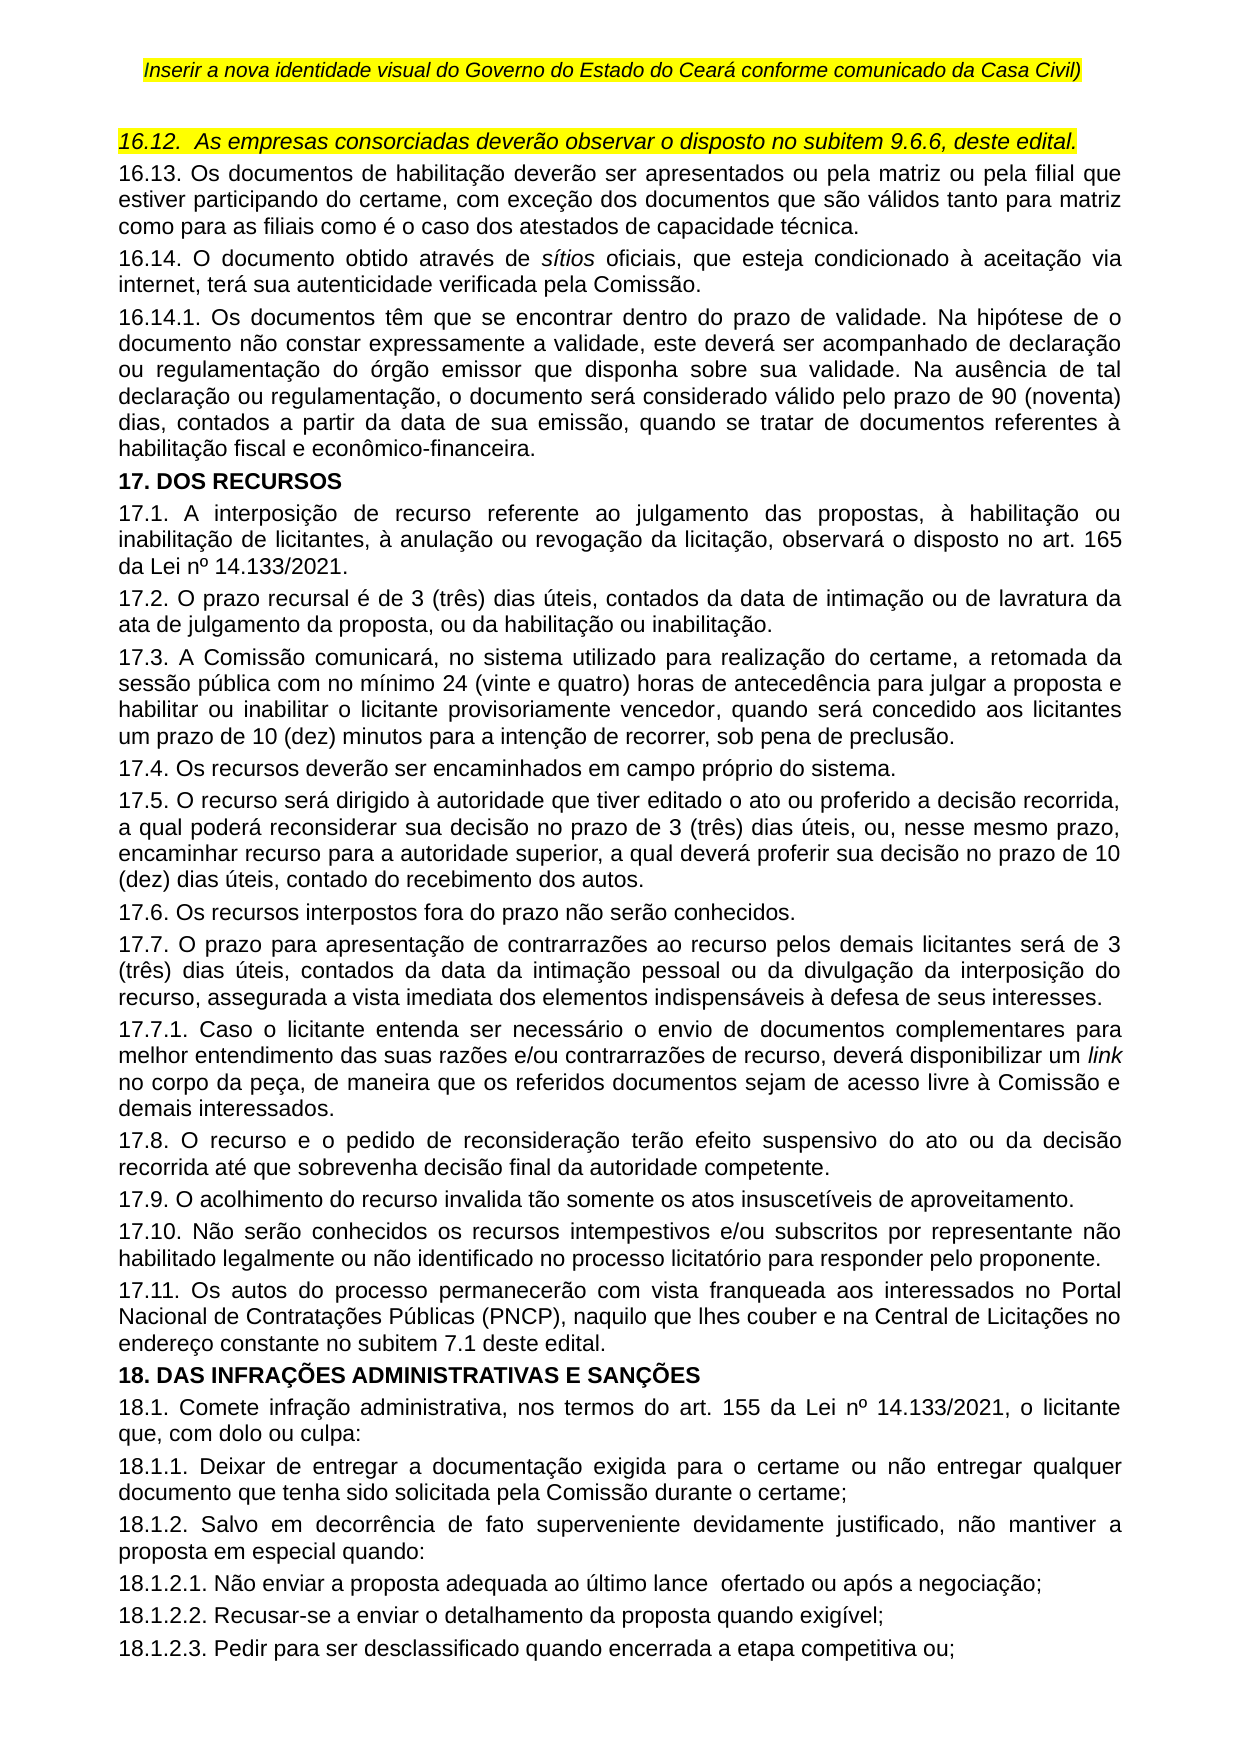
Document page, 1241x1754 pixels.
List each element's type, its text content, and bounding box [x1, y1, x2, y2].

text 16.12. As empresas consorciadas deverão observar o disposto no subitem 9.6.6, deste edital. [118, 128, 1122, 154]
text 18.1.2.2. Recusar-se a enviar o detalhamento da proposta quando exigível; [118, 1602, 1122, 1629]
text 18. DAS INFRAÇÕES ADMINISTRATIVAS E SANÇÕES [118, 1362, 1122, 1388]
text 18.1.1. Deixar de entregar a documentação exigida para o certame ou não entregar qualquer documento que tenha sido solicitada pela Comissão durante o certame; [118, 1453, 1122, 1505]
text 17.10. Não serão conhecidos os recursos intempestivos e/ou subscritos por representante não habilitado legalmente ou não identificado no processo licitatório para responder pelo proponente. [118, 1218, 1122, 1271]
text 17.5. O recurso será dirigido à autoridade que tiver editado o ato ou proferido a decisão recorrida, a qual poderá reconsiderar sua decisão no prazo de 3 (três) dias úteis, ou, nesse mesmo prazo, encaminhar recurso para a autoridade superior, a qual deverá proferir sua decisão no prazo de 10 (dez) dias úteis, contado do recebimento dos autos. [118, 787, 1122, 893]
text 17.6. Os recursos interpostos fora do prazo não serão conhecidos. [118, 898, 1122, 925]
text 17.1. A interposição de recurso referente ao julgamento das propostas, à habilitação ou inabilitação de licitantes, à anulação ou revogação da licitação, observará o disposto no art. 165 da Lei nº 14.133/2021. [118, 500, 1122, 579]
text 17.2. O prazo recursal é de 3 (três) dias úteis, contados da data de intimação ou de lavratura da ata de julgamento da proposta, ou da habilitação ou inabilitação. [118, 585, 1122, 638]
text 16.14.1. Os documentos têm que se encontrar dentro do prazo de validade. Na hipótese de o documento não constar expressamente a validade, este deverá ser acompanhado de declaração ou regulamentação do órgão emissor que disponha sobre sua validade. Na ausência de tal declaração ou regulamentação, o documento será considerado válido pelo prazo de 90 (noventa) dias, contados a partir da data de sua emissão, quando se tratar de documentos referentes à habilitação fiscal e econômico-financeira. [118, 303, 1122, 462]
text 18.1.2.1. Não enviar a proposta adequada ao último lance ofertado ou após a negociação; [118, 1570, 1122, 1596]
text 17.11. Os autos do processo permanecerão com vista franqueada aos interessados no Portal Nacional de Contratações Públicas (PNCP), naquilo que lhes couber e na Central de Licitações no endereço constante no subitem 7.1 deste edital. [118, 1277, 1122, 1356]
text 17. DOS RECURSOS [118, 468, 1122, 494]
text 17.8. O recurso e o pedido de reconsideração terão efeito suspensivo do ato ou da decisão recorrida até que sobrevenha decisão final da autoridade competente. [118, 1127, 1122, 1180]
text 16.13. Os documentos de habilitação deverão ser apresentados ou pela matriz ou pela filial que estiver participando do certame, com exceção dos documentos que são válidos tanto para matriz como para as filiais como é o caso dos atestados de capacidade técnica. [118, 160, 1122, 239]
text 17.7.1. Caso o licitante entenda ser necessário o envio de documentos complementares para melhor entendimento das suas razões e/ou contrarrazões de recurso, deverá disponibilizar um link no corpo da peça, de maneira que os referidos documentos sejam de acesso livre à Comissão e demais interessados. [118, 1016, 1122, 1121]
text 18.1.2.3. Pedir para ser desclassificado quando encerrada a etapa competitiva ou; [118, 1634, 1122, 1661]
text 17.3. A Comissão comunicará, no sistema utilizado para realização do certame, a retomada da sessão pública com no mínimo 24 (vinte e quatro) horas de antecedência para julgar a proposta e habilitar ou inabilitar o licitante provisoriamente vencedor, quando será concedido aos licitantes um prazo de 10 (dez) minutos para a intenção de recorrer, sob pena de preclusão. [118, 643, 1122, 749]
text 18.1.2. Salvo em decorrência de fato superveniente devidamente justificado, não mantiver a proposta em especial quando: [118, 1511, 1122, 1564]
text 17.7. O prazo para apresentação de contrarrazões ao recurso pelos demais licitantes será de 3 (três) dias úteis, contados da data da intimação pessoal ou da divulgação da interposição do recurso, assegurada a vista imediata dos elementos indispensáveis à defesa de seus interesses. [118, 931, 1122, 1010]
text 18.1. Comete infração administrativa, nos termos do art. 155 da Lei nº 14.133/2021, o licitante que, com dolo ou culpa: [118, 1394, 1122, 1447]
text 16.14. O documento obtido através de sítios oficiais, que esteja condicionado à aceitação via internet, terá sua autenticidade verificada pela Comissão. [118, 245, 1122, 298]
text 17.9. O acolhimento do recurso invalida tão somente os atos insuscetíveis de aproveitamento. [118, 1186, 1122, 1212]
text 17.4. Os recursos deverão ser encaminhados em campo próprio do sistema. [118, 755, 1122, 781]
